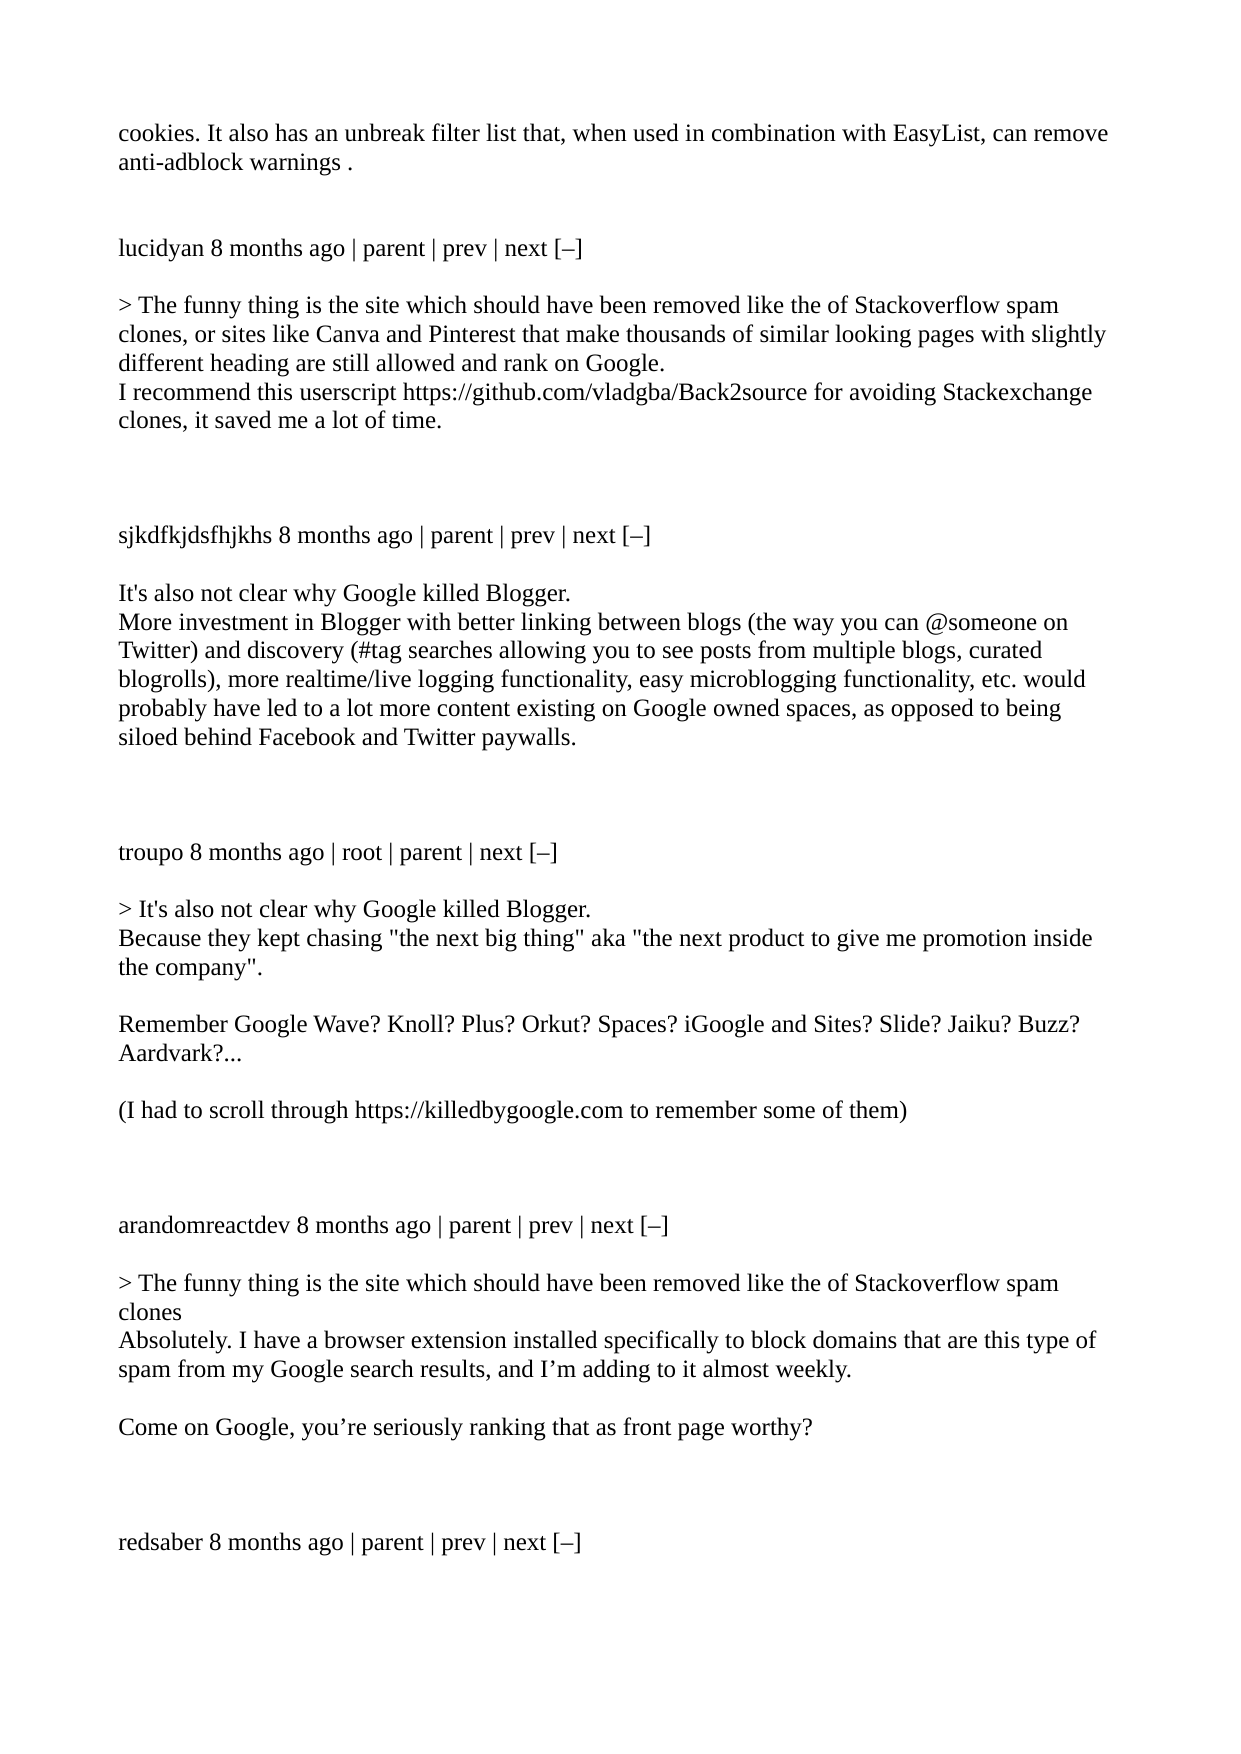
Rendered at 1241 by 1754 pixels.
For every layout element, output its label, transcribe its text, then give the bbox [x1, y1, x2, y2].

text Absolutely. I have a browser extension installed specifically to block domains that are this type of spam from my Google search results, and I’m adding to it almost weekly. [118, 1326, 1122, 1383]
text More investment in Blogger with better linking between blogs (the way you can @someone on Twitter) and discovery (#tag searches allowing you to see posts from multiple blogs, curated blogrolls), more realtime/live logging functionality, easy microblogging functionality, etc. would probably have led to a lot more content existing on Google owned spaces, as opposed to being siloed behind Facebook and Twitter paywalls. [118, 607, 1122, 751]
text > It's also not clear why Google killed Blogger. [118, 894, 1122, 923]
text troupo 8 months ago | root | parent | next [–] [118, 837, 1122, 866]
text It's also not clear why Google killed Blogger. [118, 578, 1122, 607]
text > The funny thing is the site which should have been removed like the of Stackoverflow spam clones, or sites like Canva and Pinterest that make thousands of similar looking pages with slightly different heading are still allowed and rank on Google. [118, 291, 1122, 377]
text (I had to scroll through https://killedbygoogle.com to remember some of them) [118, 1096, 1122, 1124]
text Come on Google, you’re seriously ranking that as front page worthy? [118, 1412, 1122, 1441]
text cookies. It also has an unbreak filter list that, when used in combination with EasyList, can remove anti-adblock warnings . [118, 118, 1122, 176]
text lucidyan 8 months ago | parent | prev | next [–] [118, 233, 1122, 262]
text arandomreactdev 8 months ago | parent | prev | next [–] [118, 1211, 1122, 1239]
text sjkdfkjdsfhjkhs 8 months ago | parent | prev | next [–] [118, 521, 1122, 549]
text I recommend this userscript https://github.com/vladgba/Back2source for avoiding Stackexchange clones, it saved me a lot of time. [118, 377, 1122, 434]
text > The funny thing is the site which should have been removed like the of Stackoverflow spam clones [118, 1268, 1122, 1326]
text Remember Google Wave? Knoll? Plus? Orkut? Spaces? iGoogle and Sites? Slide? Jaiku? Buzz? Aardvark?... [118, 1009, 1122, 1067]
text redsaber 8 months ago | parent | prev | next [–] [118, 1527, 1122, 1556]
text Because they kept chasing "the next big thing" aka "the next product to give me promotion inside the company". [118, 923, 1122, 981]
